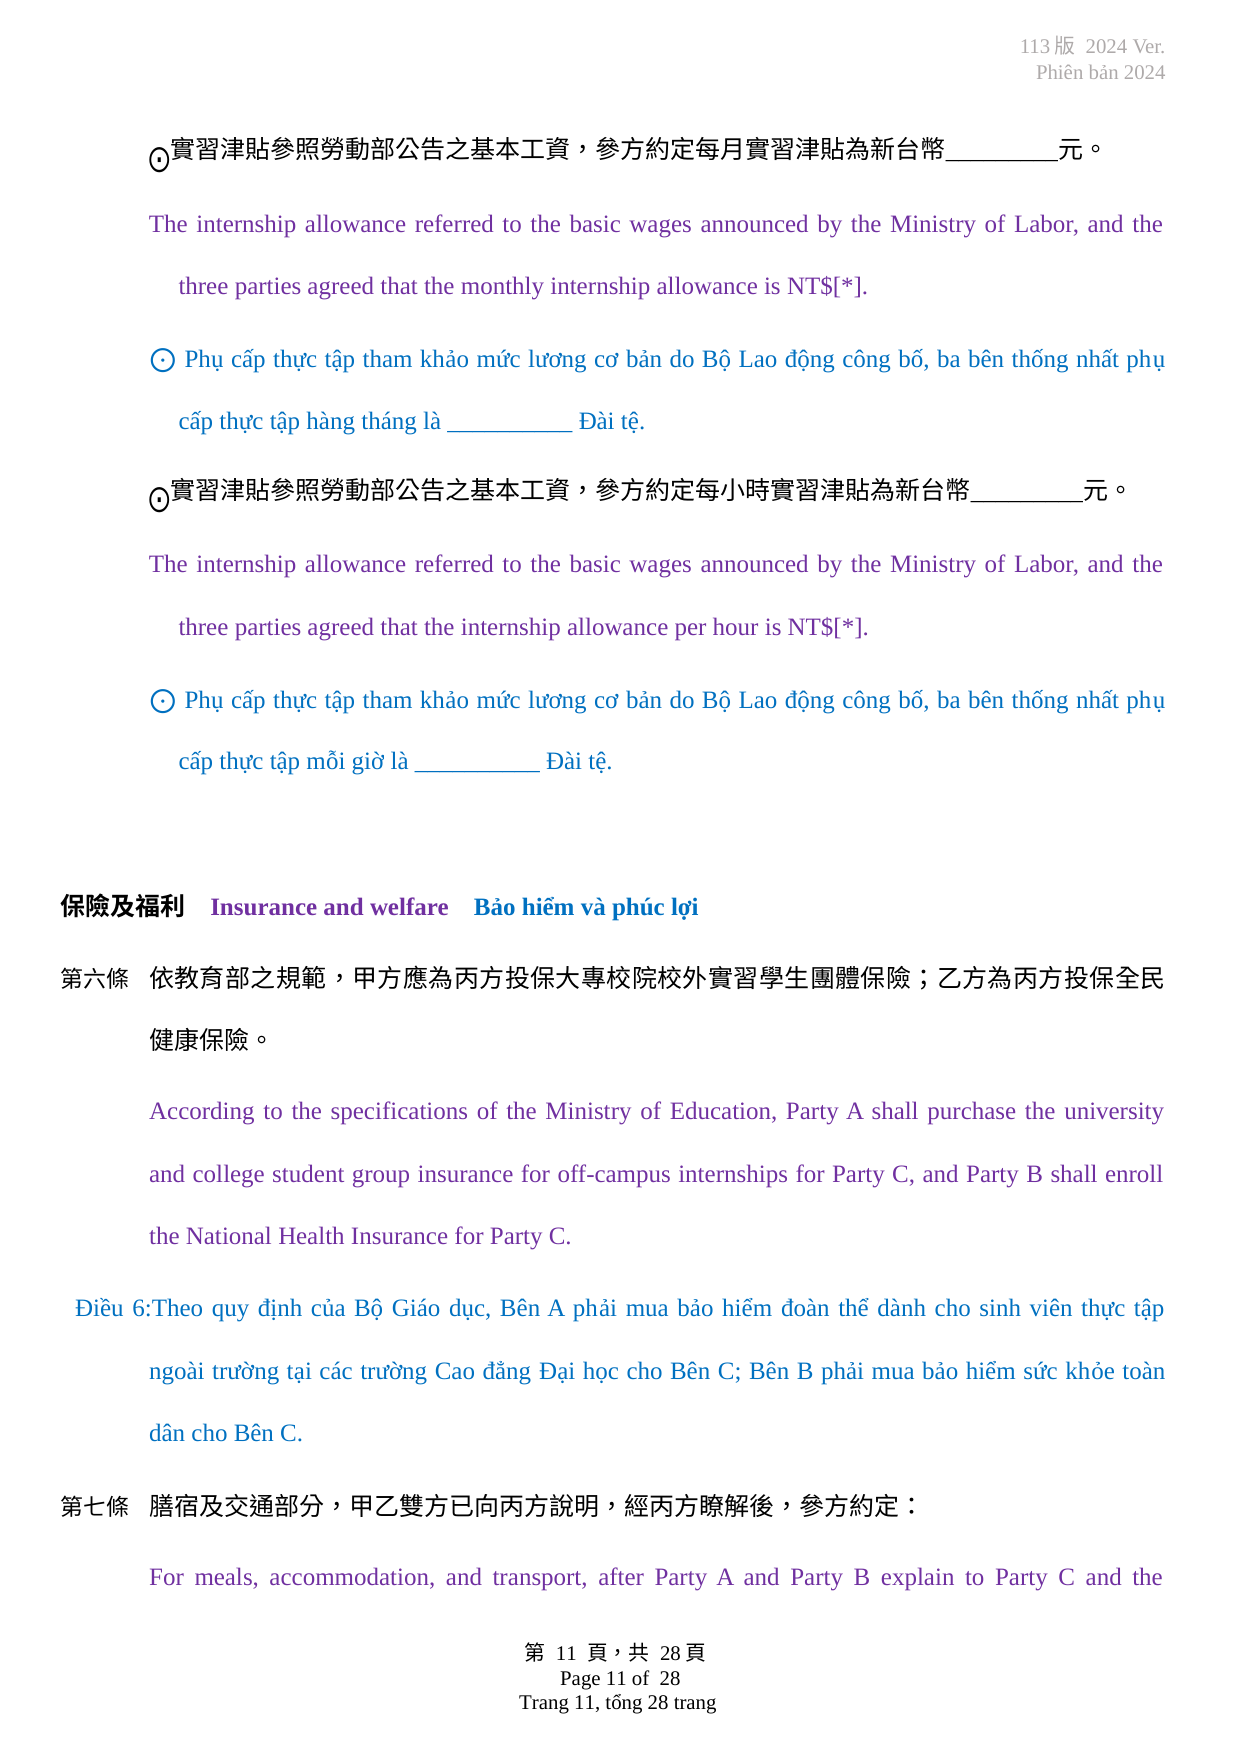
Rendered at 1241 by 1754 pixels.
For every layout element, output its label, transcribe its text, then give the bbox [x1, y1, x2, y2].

text The internship allowance referred to the basic wages announced by the Ministry of Labor, and the three parties agreed that the internship allowance per hour is NT$[*]. [149, 522, 1165, 647]
text ⨀ Phụ cấp thực tập tham khảo mức lương cơ bản do Bộ Lao động công bố, ba bên thống nhất phụ cấp thực tập mỗi giờ là __________ Đài tệ. [149, 657, 1165, 782]
text 實習津貼參照勞動部公告之基本工資，參方約定每月實習津貼為新台幣_________元。 [149, 110, 1165, 172]
text According to the specifications of the Ministry of Education, Party A shall purchase the university and college student group insurance for off-campus internships for Party C, and Party B shall enroll the National Health Insurance for Party C. [149, 1069, 1165, 1257]
text 保險及福利 Insurance and welfare Bảo hiểm và phúc lợi [60, 863, 1165, 925]
list 膳宿及交通部分，甲乙雙方已向丙方說明，經丙方瞭解後，參方約定： [60, 1463, 1165, 1525]
text Điều 6:Theo quy định của Bộ Giáo dục, Bên A phải mua bảo hiểm đoàn thể dành cho sinh viên thực tập ngoài trường tại các trường Cao đẳng Đại học cho Bên C; Bên B phải mua bảo hiểm sức khỏe toàn dân cho Bên C. [75, 1266, 1165, 1453]
text For meals, accommodation, and transport, after Party A and Party B explain to Party C and the [149, 1535, 1165, 1597]
text 實習津貼參照勞動部公告之基本工資，參方約定每小時實習津貼為新台幣_________元。 [149, 450, 1165, 513]
text ⨀ Phụ cấp thực tập tham khảo mức lương cơ bản do Bộ Lao động công bố, ba bên thống nhất phụ cấp thực tập hàng tháng là __________ Đài tệ. [149, 316, 1165, 441]
text The internship allowance referred to the basic wages announced by the Ministry of Labor, and the three parties agreed that the monthly internship allowance is NT$[*]. [149, 182, 1165, 307]
list 依教育部之規範，甲方應為丙方投保大專校院校外實習學生團體保險；乙方為丙方投保全民健康保險。 [60, 935, 1165, 1060]
